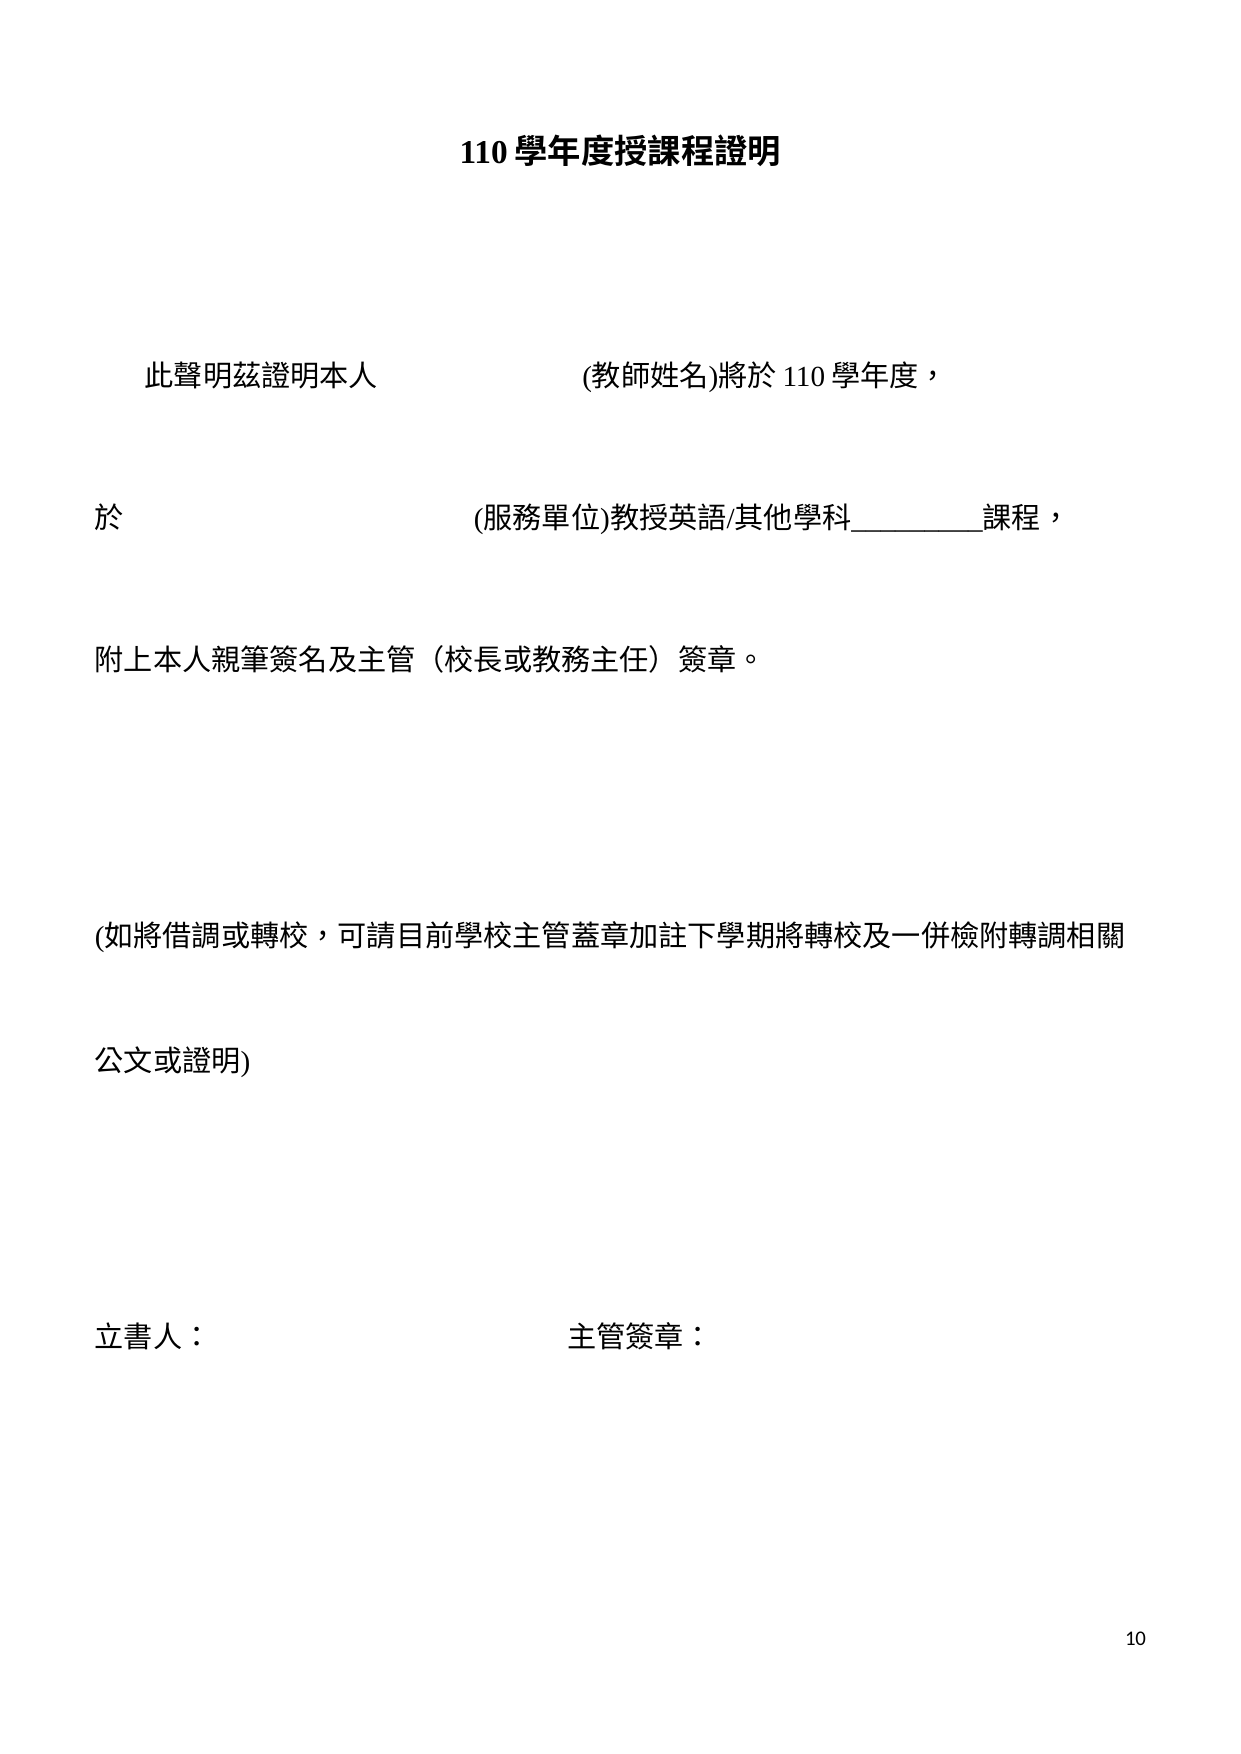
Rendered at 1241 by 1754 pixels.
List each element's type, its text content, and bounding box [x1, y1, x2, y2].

text 立書人： 主管簽章： [94, 1293, 1146, 1356]
text 附上本人親筆簽名及主管（校長或教務主任）簽章。 [94, 616, 1146, 679]
text (如將借調或轉校，可請目前學校主管蓋章加註下學期將轉校及一併檢附轉調相關公文或證明) [94, 892, 1146, 1080]
text 於 (服務單位)教授英語/其他學科_________課程， [94, 474, 1146, 537]
text 此聲明茲證明本人 (教師姓名)將於110學年度， [94, 332, 1146, 394]
text 110學年度授課程證明 [94, 107, 1146, 169]
